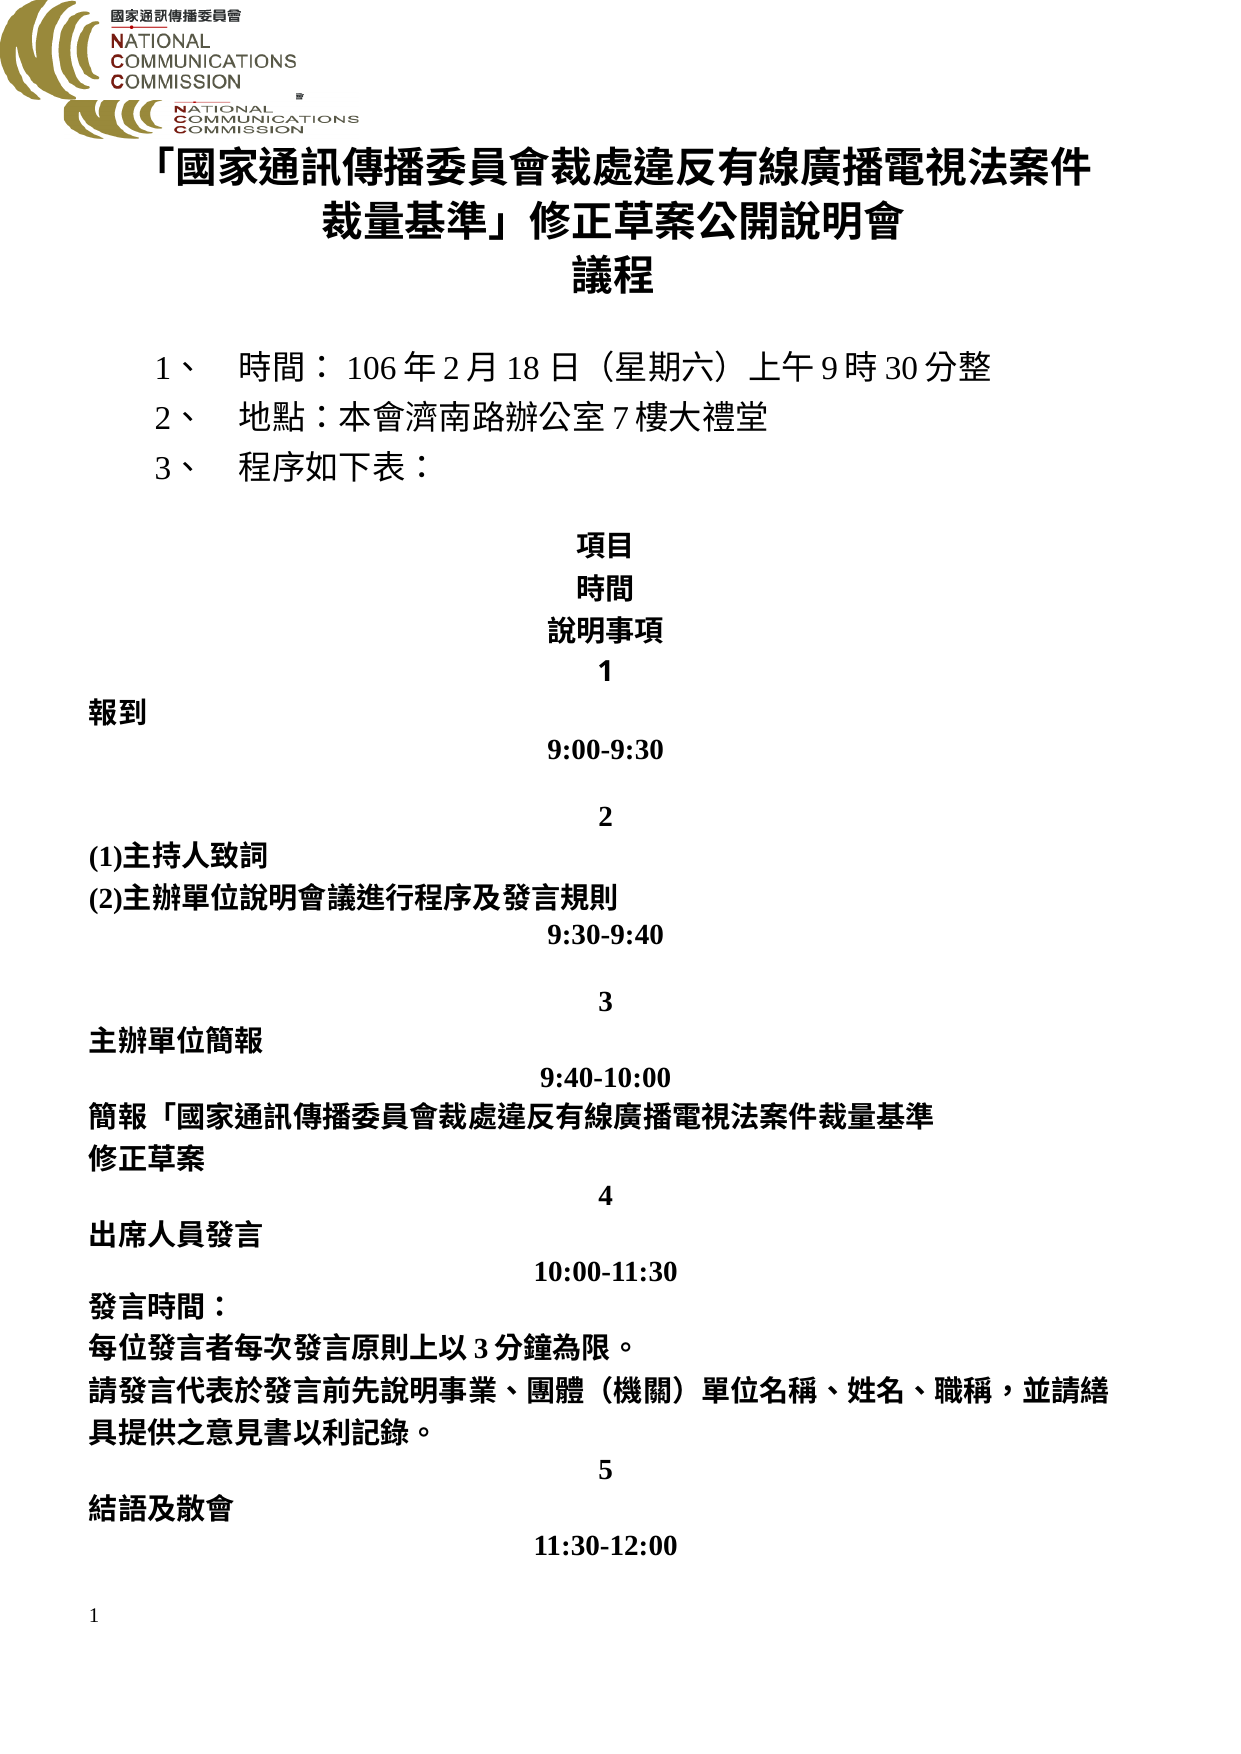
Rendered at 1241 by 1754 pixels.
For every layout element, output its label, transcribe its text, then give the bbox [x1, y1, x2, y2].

text 結語及散會 [89, 1485, 1122, 1528]
text 5 [89, 1452, 1122, 1485]
text 出席人員發言 [89, 1212, 1122, 1254]
text 每位發言者每次發言原則上以3分鐘為限。 [89, 1325, 1122, 1367]
text 11:30-12:00 [89, 1528, 1122, 1561]
list 地點：本會濟南路辦公室7樓大禮堂 [89, 389, 1122, 439]
text 時間 [89, 565, 1122, 608]
text 2 [89, 799, 1122, 832]
list 時間： 106年2月18 日（星期六）上午9時30分整 [89, 339, 1122, 389]
text 9:40-10:00 [89, 1060, 1122, 1093]
text 3 [89, 984, 1122, 1018]
text 請發言代表於發言前先說明事業、團體（機關）單位名稱、姓名、職稱，並請繕具提供之意見書以利記錄。 [89, 1367, 1122, 1452]
list 程序如下表： [89, 439, 1122, 489]
text 10:00-11:30 [89, 1254, 1122, 1287]
text 主辦單位簡報 [89, 1018, 1122, 1060]
text 簡報「國家通訊傳播委員會裁處違反有線廣播電視法案件裁量基準 [89, 1093, 1122, 1136]
text 9:00-9:30 [89, 732, 1122, 765]
text 發言時間： [89, 1287, 1122, 1325]
text 項目 [89, 523, 1122, 565]
text 4 [89, 1178, 1122, 1212]
text 說明事項 [89, 608, 1122, 650]
text 9:30-9:40 [89, 917, 1122, 951]
subtitle 議程 [133, 247, 1093, 301]
text 報到 [89, 689, 1122, 732]
text 1 [89, 650, 1122, 689]
text (1)主持人致詞 [89, 832, 1122, 875]
subtitle 「國家通訊傳播委員會裁處違反有線廣播電視法案件裁量基準」修正草案公開說明會 [133, 139, 1093, 247]
text 修正草案 [89, 1136, 1122, 1178]
text (2)主辦單位說明會議進行程序及發言規則 [89, 875, 1122, 917]
